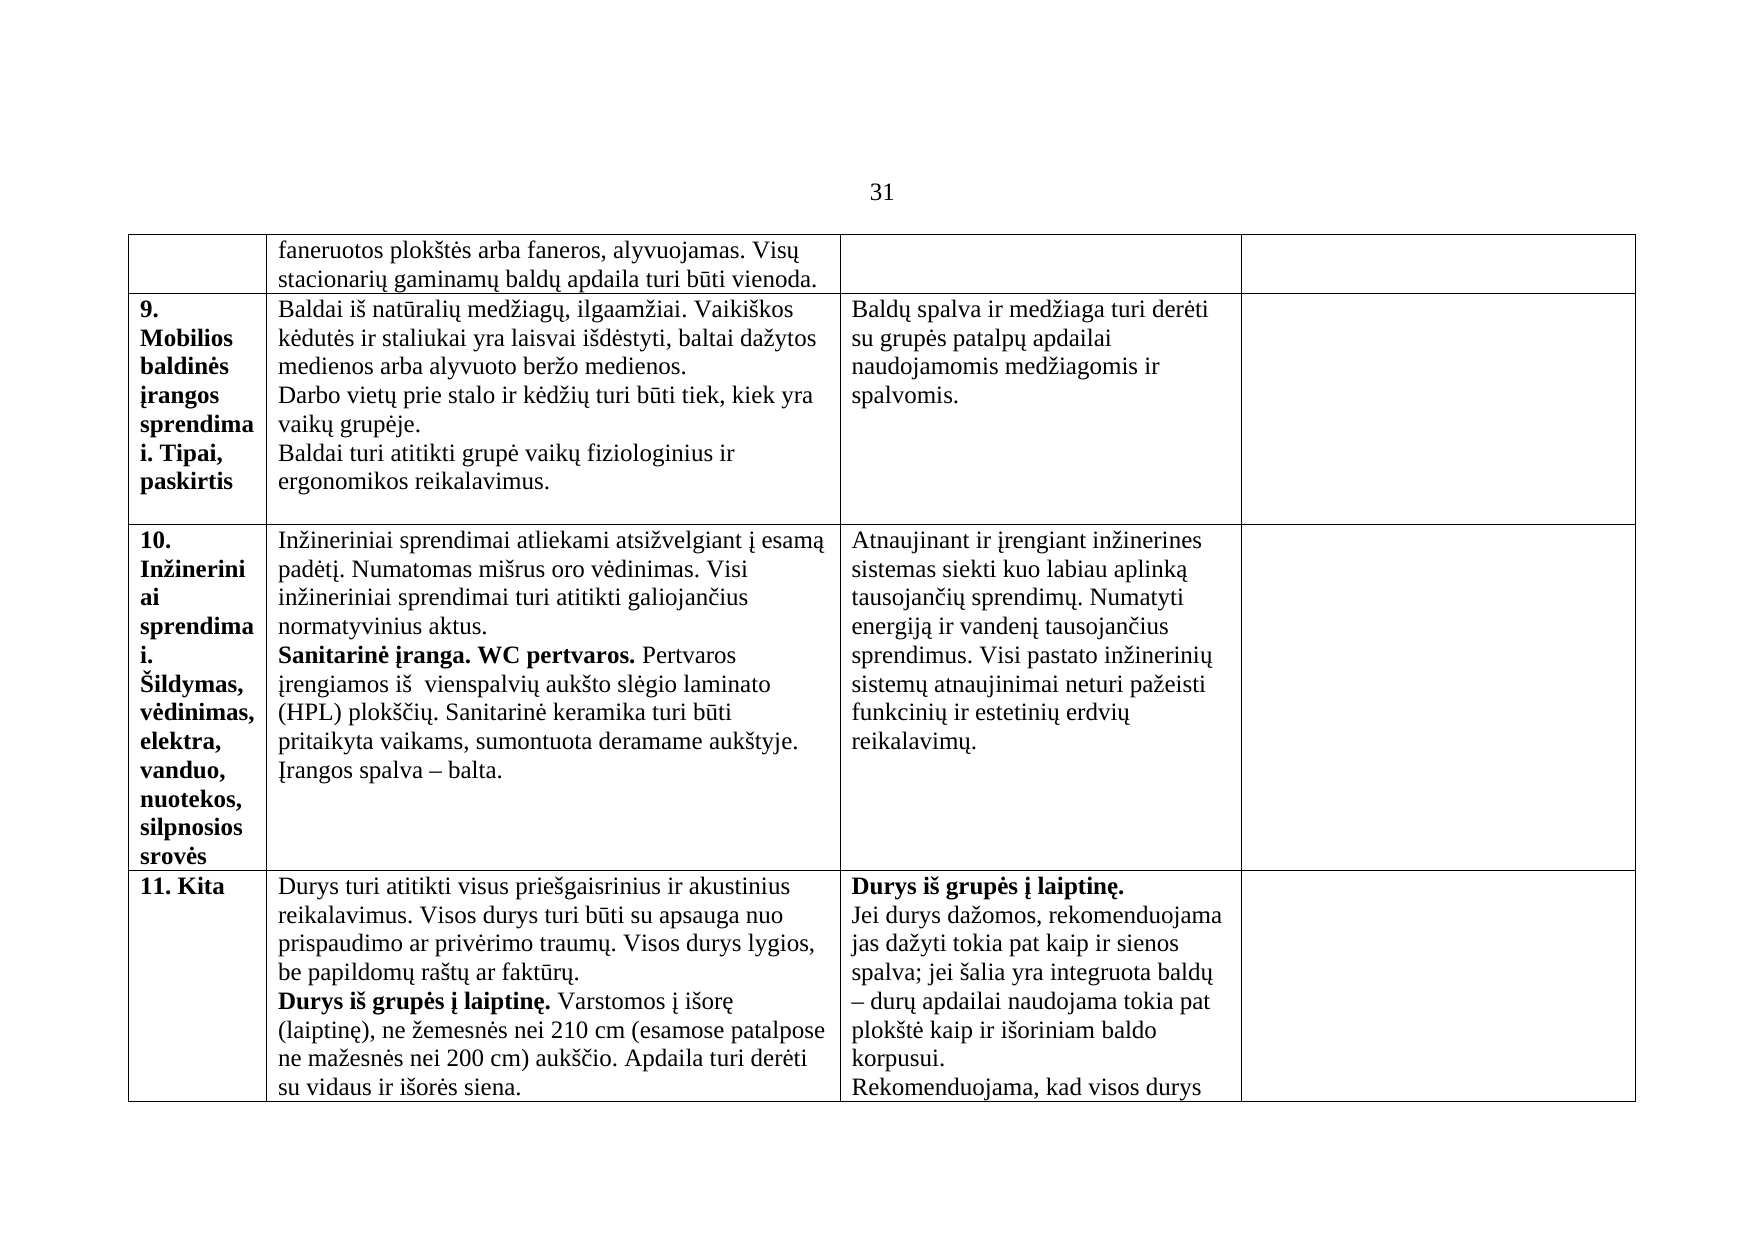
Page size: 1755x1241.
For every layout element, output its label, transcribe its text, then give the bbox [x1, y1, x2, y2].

table_cell Baldai iš natūralių medžiagų, ilgaamžiai. Vaikiškos kėdutės ir staliukai yra laisvai išdėstyti, baltai dažytos medienos arba alyvuoto beržo medienos. Darbo vietų prie stalo ir kėdžių turi būti tiek, kiek yra vaikų grupėje. Baldai turi atitikti grupė vaikų fiziologinius ir ergonomikos reikalavimus. [267, 294, 840, 524]
table_cell Atnaujinant ir įrengiant inžinerines sistemas siekti kuo labiau aplinką tausojančių sprendimų. Numatyti energiją ir vandenį tausojančius sprendimus. Visi pastato inžinerinių sistemų atnaujinimai neturi pažeisti funkcinių ir estetinių erdvių reikalavimų. [841, 525, 1241, 870]
table_cell Baldų spalva ir medžiaga turi derėti su grupės patalpų apdailai naudojamomis medžiagomis ir spalvomis. [841, 294, 1241, 524]
table_cell [1242, 294, 1635, 524]
table_cell Durys turi atitikti visus priešgaisrinius ir akustinius reikalavimus. Visos durys turi būti su apsauga nuo prispaudimo ar privėrimo traumų. Visos durys lygios, be papildomų raštų ar faktūrų. Durys iš grupės į laiptinę. Varstomos į išorę (laiptinę), ne žemesnės nei 210 cm (esamose patalpose ne mažesnės nei 200 cm) aukščio. Apdaila turi derėti su vidaus ir išorės siena. [267, 871, 840, 1101]
table_cell [1242, 235, 1635, 293]
table_cell Durys iš grupės į laiptinę. Jei durys dažomos, rekomenduojama jas dažyti tokia pat kaip ir sienos spalva; jei šalia yra integruota baldų – durų apdailai naudojama tokia pat plokštė kaip ir išoriniam baldo korpusui. Rekomenduojama, kad visos durys [841, 871, 1241, 1101]
table_cell [129, 235, 266, 293]
table_cell [1242, 871, 1635, 1101]
table_cell [841, 235, 1241, 293]
table_cell [1242, 525, 1635, 870]
table_cell faneruotos plokštės arba faneros, alyvuojamas. Visų stacionarių gaminamų baldų apdaila turi būti vienoda. [267, 235, 840, 293]
table_cell 10. Inžineriniai sprendimai. Šildymas, vėdinimas, elektra, vanduo, nuotekos, silpnosios srovės [129, 525, 266, 870]
table_cell 11. Kita [129, 871, 266, 1101]
table_cell 9. Mobilios baldinės įrangos sprendimai. Tipai, paskirtis [129, 294, 266, 524]
table_cell Inžineriniai sprendimai atliekami atsižvelgiant į esamą padėtį. Numatomas mišrus oro vėdinimas. Visi inžineriniai sprendimai turi atitikti galiojančius normatyvinius aktus. Sanitarinė įranga. WC pertvaros. Pertvaros įrengiamos iš vienspalvių aukšto slėgio laminato (HPL) plokščių. Sanitarinė keramika turi būti pritaikyta vaikams, sumontuota deramame aukštyje. Įrangos spalva – balta. [267, 525, 840, 870]
